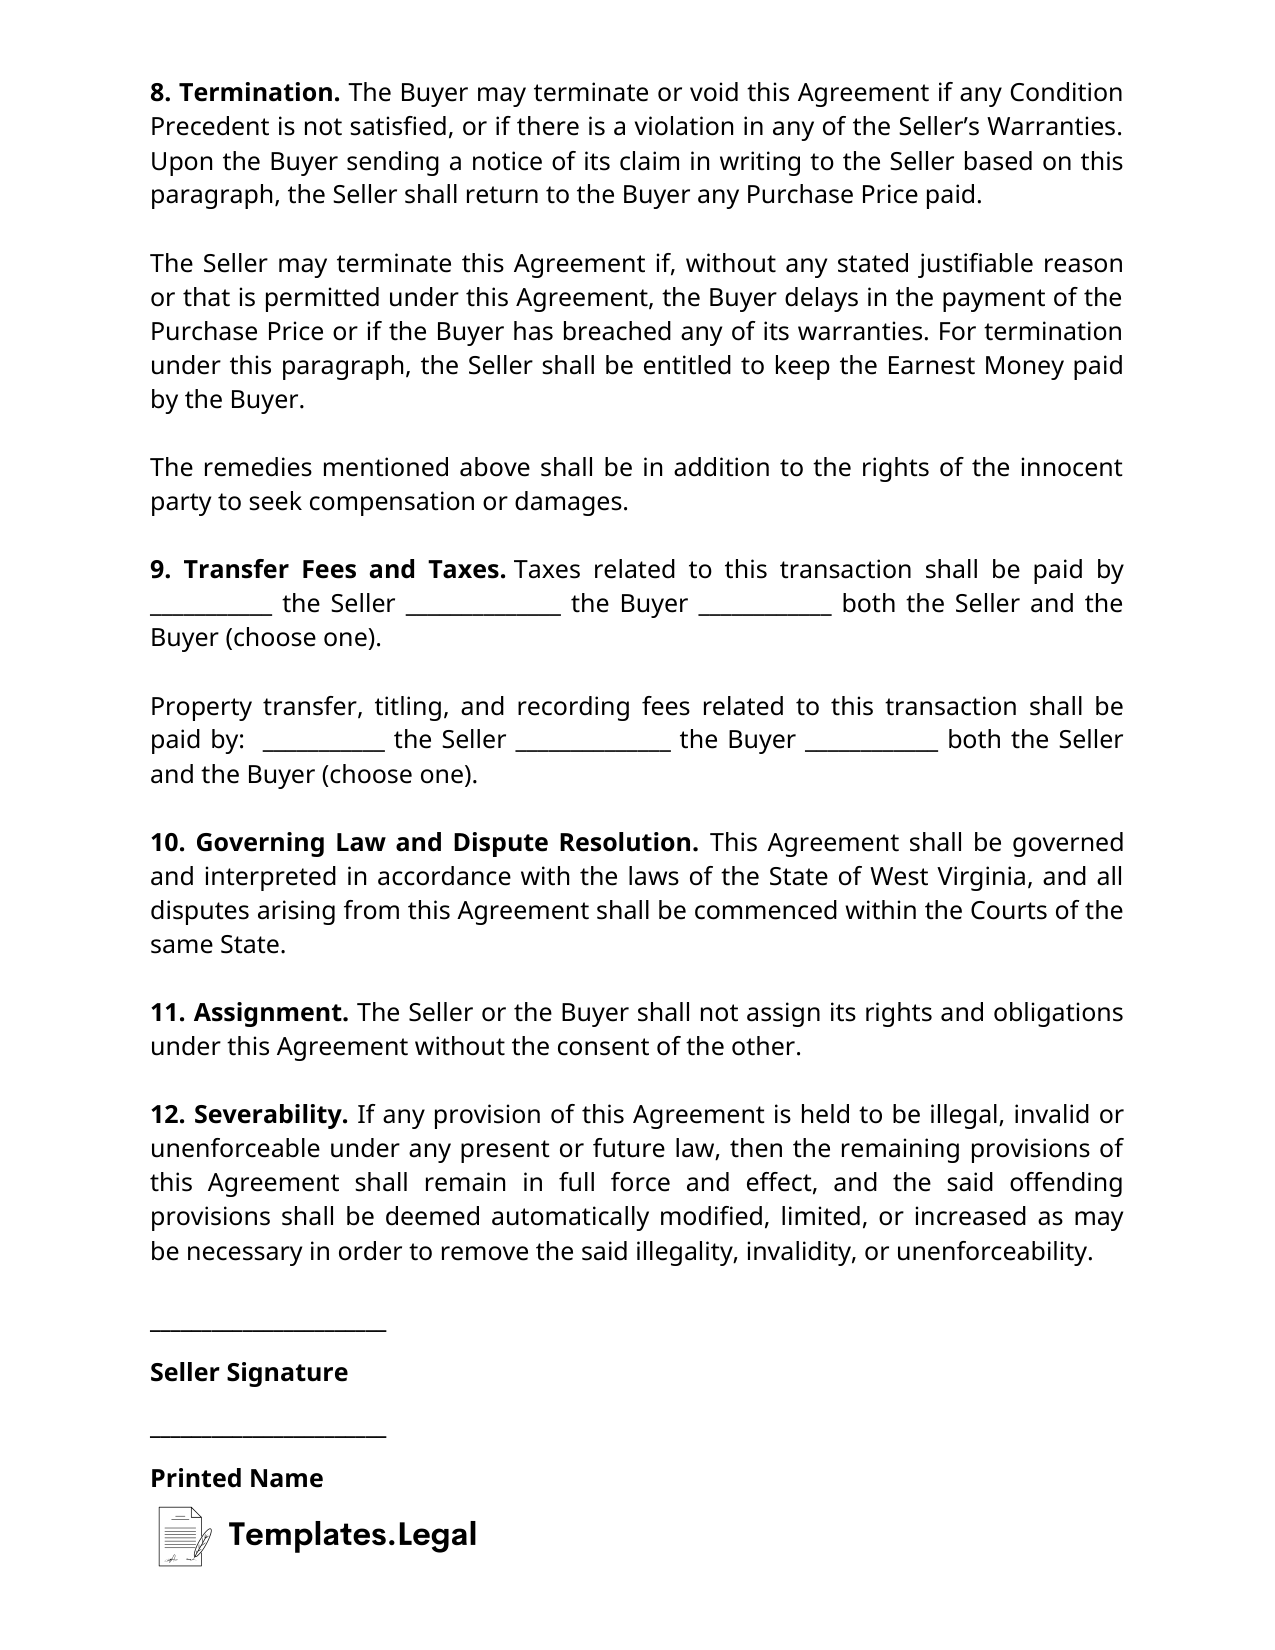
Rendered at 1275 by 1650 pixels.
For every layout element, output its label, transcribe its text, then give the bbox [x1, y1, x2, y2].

text 10. Governing Law and Dispute Resolution. This Agreement shall be governed and interpreted in accordance with the laws of the State of West Virginia, and all disputes arising from this Agreement shall be commenced within the Courts of the same State. [150, 824, 1125, 961]
text _______________________ [150, 1407, 1125, 1441]
text Property transfer, titling, and recording fees related to this transaction shall be paid by: ___________ the Seller ______________ the Buyer ____________ both the Seller and the Buyer (choose one). [150, 688, 1125, 790]
text _______________________ [150, 1301, 1125, 1335]
text 9. Transfer Fees and Taxes. Taxes related to this transaction shall be paid by ___________ the Seller ______________ the Buyer ____________ both the Seller and the Buyer (choose one). [150, 552, 1125, 654]
text The Seller may terminate this Agreement if, without any stated justifiable reason or that is permitted under this Agreement, the Buyer delays in the payment of the Purchase Price or if the Buyer has breached any of its warranties. For termination under this paragraph, the Seller shall be entitled to keep the Earnest Money paid by the Buyer. [150, 245, 1125, 416]
text Seller Signature [150, 1354, 1125, 1388]
text 11. Assignment. The Seller or the Buyer shall not assign its rights and obligations under this Agreement without the consent of the other. [150, 995, 1125, 1063]
text 12. Severability. If any provision of this Agreement is held to be illegal, invalid or unenforceable under any present or future law, then the remaining provisions of this Agreement shall remain in full force and effect, and the said offending provisions shall be deemed automatically modified, limited, or increased as may be necessary in order to remove the said illegality, invalidity, or unenforceability. [150, 1097, 1125, 1267]
text Printed Name [150, 1460, 1125, 1494]
text 8. Termination. The Buyer may terminate or void this Agreement if any Condition Precedent is not satisfied, or if there is a violation in any of the Seller’s Warranties. Upon the Buyer sending a notice of its claim in writing to the Seller based on this paragraph, the Seller shall return to the Buyer any Purchase Price paid. [150, 75, 1125, 211]
text The remedies mentioned above shall be in addition to the rights of the innocent party to seek compensation or damages. [150, 450, 1125, 518]
